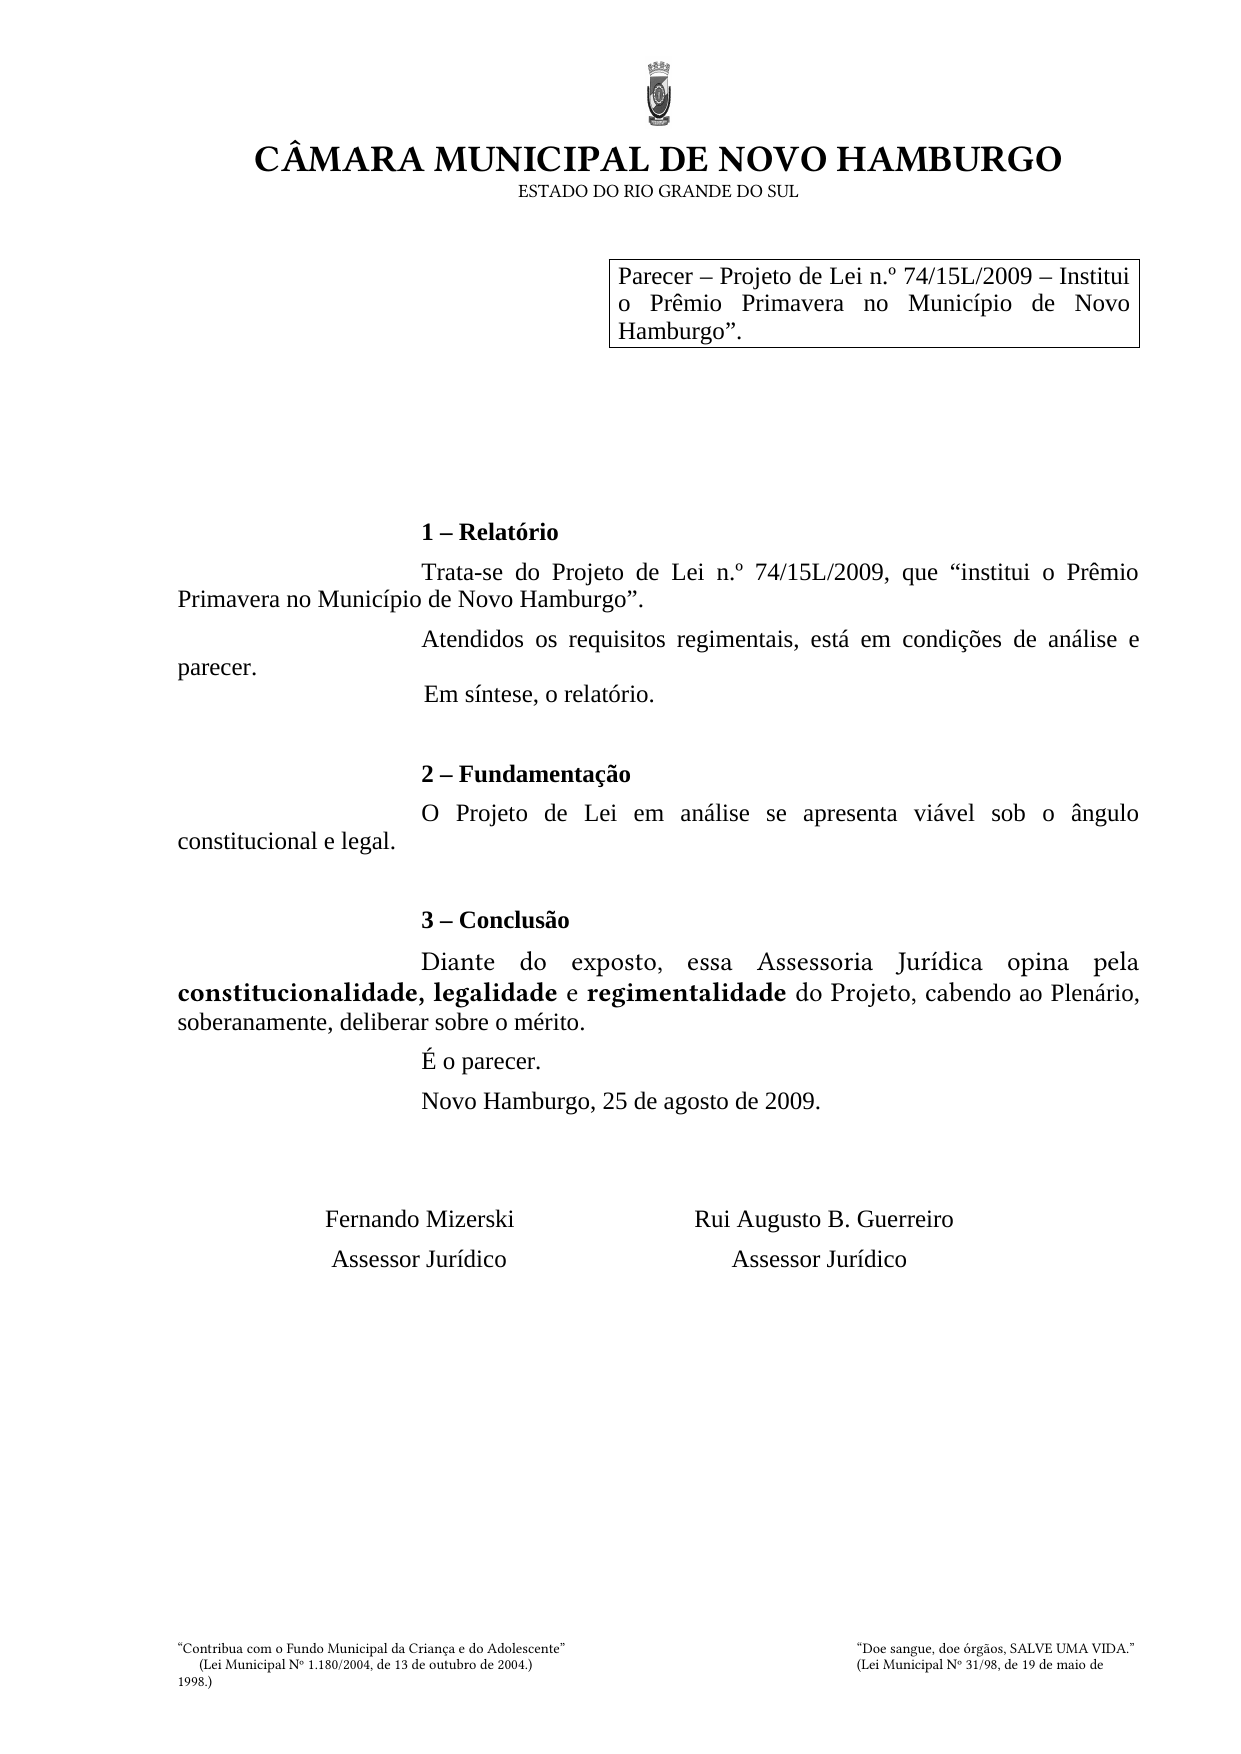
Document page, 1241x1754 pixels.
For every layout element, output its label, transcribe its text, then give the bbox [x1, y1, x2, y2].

text Parecer – Projeto de Lei n.º 74/15L/2009 – Institui o Prêmio Primavera no Município de Novo Hamburgo”. [610, 260, 1139, 347]
text 2 – Fundamentação [177, 760, 1140, 787]
text Assessor Jurídico Assessor Jurídico [325, 1245, 1140, 1273]
text Trata-se do Projeto de Lei n.º 74/15L/2009, que “institui o Prêmio Primavera no Município de Novo Hamburgo”. [177, 558, 1140, 613]
text 3 – Conclusão [177, 906, 1140, 934]
text Diante do exposto, essa Assessoria Jurídica opina pela constitucionalidade, legalidade e regimentalidade do Projeto, cabendo ao Plenário, soberanamente, deliberar sobre o mérito. [177, 946, 1140, 1035]
text 1 – Relatório [177, 518, 1140, 546]
text O Projeto de Lei em análise se apresenta viável sob o ângulo constitucional e legal. [177, 799, 1140, 855]
text É o parecer. [177, 1047, 1140, 1075]
text Novo Hamburgo, 25 de agosto de 2009. [177, 1087, 1140, 1114]
text Fernando Mizerski Rui Augusto B. Guerreiro [177, 1206, 1140, 1233]
text Atendidos os requisitos regimentais, está em condições de análise e parecer. Em síntese, o relatório. [177, 625, 1140, 708]
